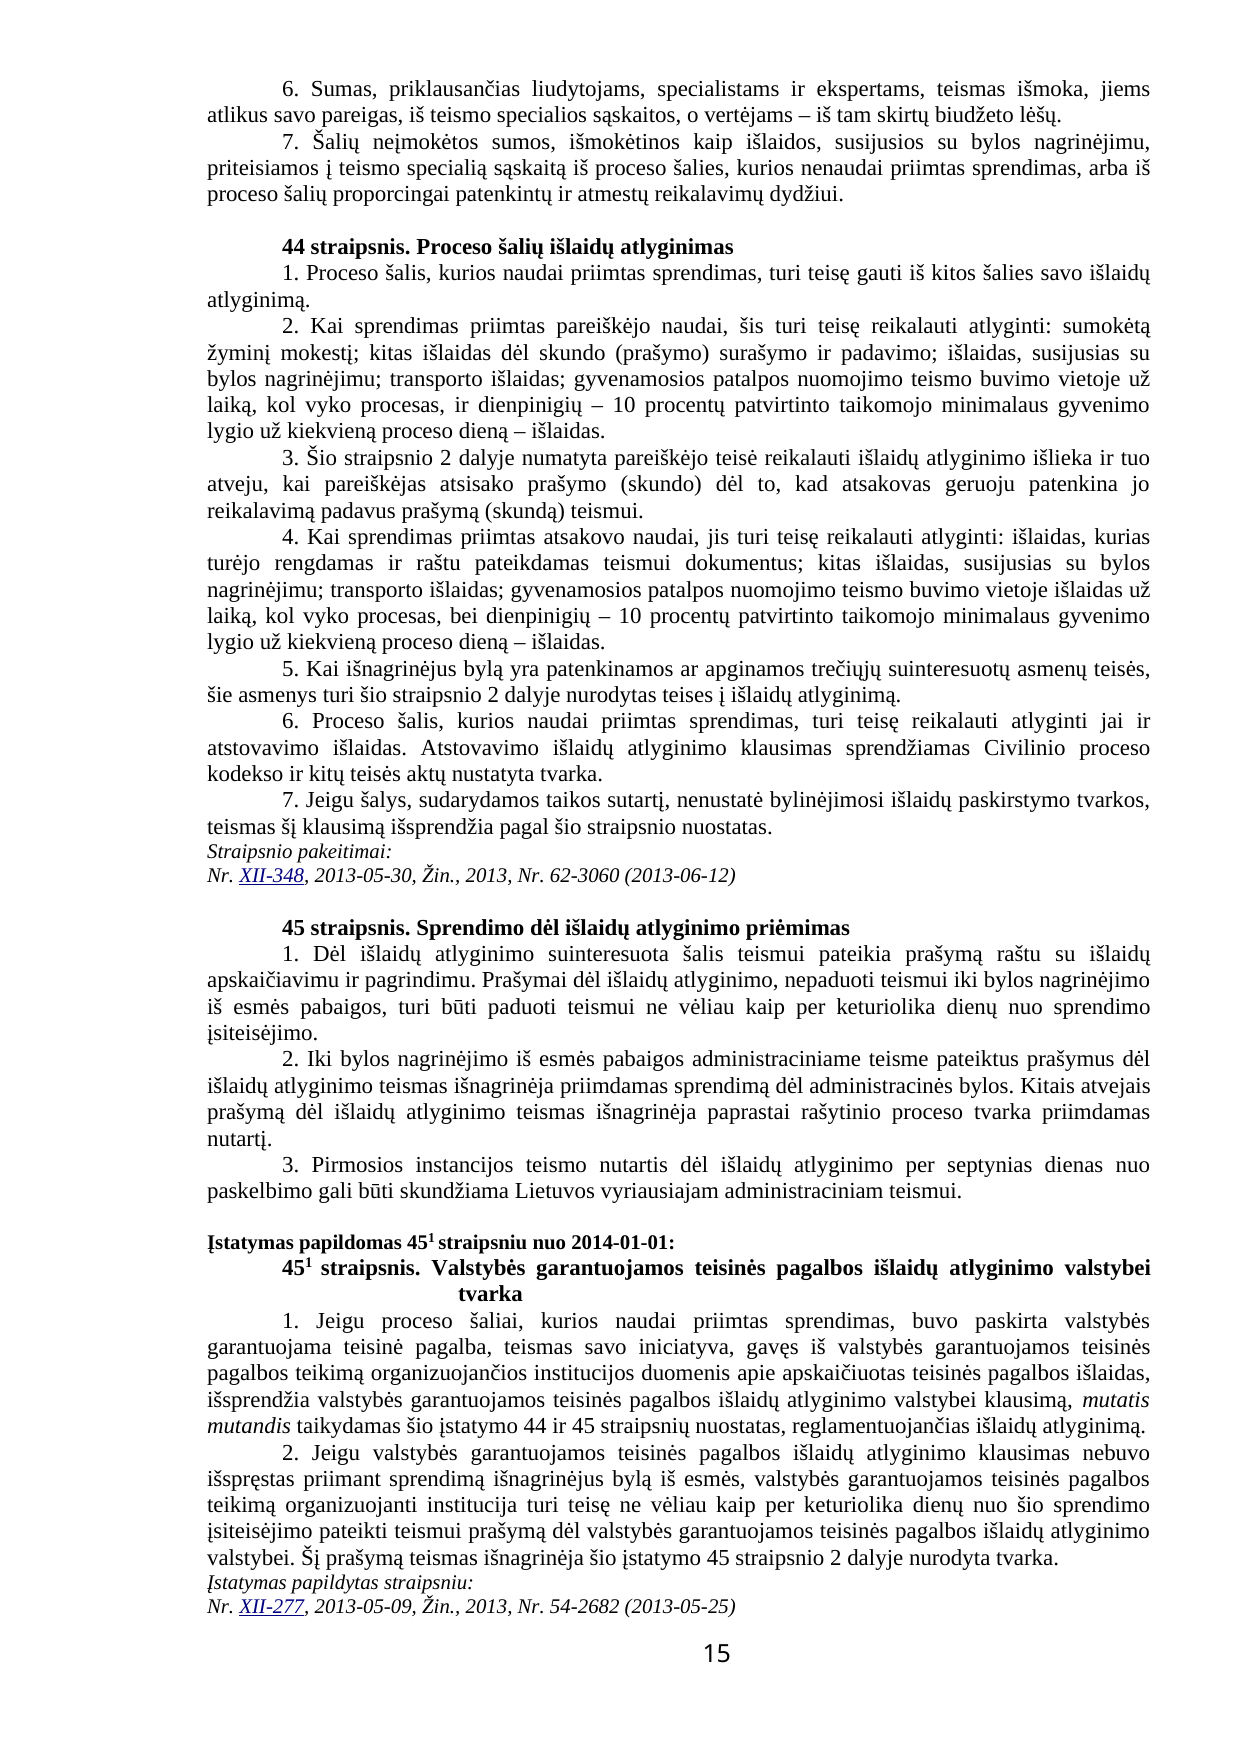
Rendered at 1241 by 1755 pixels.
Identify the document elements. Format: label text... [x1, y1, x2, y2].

text 2. Iki bylos nagrinėjimo iš esmės pabaigos administraciniame teisme pateiktus prašymus dėl išlaidų atlyginimo teismas išnagrinėja priimdamas sprendimą dėl administracinės bylos. Kitais atvejais prašymą dėl išlaidų atlyginimo teismas išnagrinėja paprastai rašytinio proceso tvarka priimdamas nutartį. [207, 1046, 1152, 1151]
text Straipsnio pakeitimai: [207, 839, 1152, 863]
text 3. Šio straipsnio 2 dalyje numatyta pareiškėjo teisė reikalauti išlaidų atlyginimo išlieka ir tuo atveju, kai pareiškėjas atsisako prašymo (skundo) dėl to, kad atsakovas geruoju patenkina jo reikalavimą padavus prašymą (skundą) teismui. [207, 444, 1152, 523]
text 7. Jeigu šalys, sudarydamos taikos sutartį, nenustatė bylinėjimosi išlaidų paskirstymo tvarkos, teismas šį klausimą išsprendžia pagal šio straipsnio nuostatas. [207, 787, 1152, 839]
text 45 straipsnis. Sprendimo dėl išlaidų atlyginimo priėmimas [207, 914, 1152, 940]
text Nr. XII-277, 2013-05-09, Žin., 2013, Nr. 54-2682 (2013-05-25) [207, 1594, 1152, 1618]
text 6. Proceso šalis, kurios naudai priimtas sprendimas, turi teisę reikalauti atlyginti jai ir atstovavimo išlaidas. Atstovavimo išlaidų atlyginimo klausimas sprendžiamas Civilinio proceso kodekso ir kitų teisės aktų nustatyta tvarka. [207, 707, 1152, 787]
text 451 straipsnis. Valstybės garantuojamos teisinės pagalbos išlaidų atlyginimo valstybei tvarka [282, 1254, 1152, 1307]
text 3. Pirmosios instancijos teismo nutartis dėl išlaidų atlyginimo per septynias dienas nuo paskelbimo gali būti skundžiama Lietuvos vyriausiajam administraciniam teismui. [207, 1151, 1152, 1204]
text 1. Dėl išlaidų atlyginimo suinteresuota šalis teismui pateikia prašymą raštu su išlaidų apskaičiavimu ir pagrindimu. Prašymai dėl išlaidų atlyginimo, nepaduoti teismui iki bylos nagrinėjimo iš esmės pabaigos, turi būti paduoti teismui ne vėliau kaip per keturiolika dienų nuo sprendimo įsiteisėjimo. [207, 940, 1152, 1046]
text 44 straipsnis. Proceso šalių išlaidų atlyginimas [207, 233, 1152, 259]
text 7. Šalių neįmokėtos sumos, išmokėtinos kaip išlaidos, susijusios su bylos nagrinėjimu, priteisiamos į teismo specialią sąskaitą iš proceso šalies, kurios nenaudai priimtas sprendimas, arba iš proceso šalių proporcingai patenkintų ir atmestų reikalavimų dydžiui. [207, 128, 1152, 207]
text 1. Jeigu proceso šaliai, kurios naudai priimtas sprendimas, buvo paskirta valstybės garantuojama teisinė pagalba, teismas savo iniciatyva, gavęs iš valstybės garantuojamos teisinės pagalbos teikimą organizuojančios institucijos duomenis apie apskaičiuotas teisinės pagalbos išlaidas, išsprendžia valstybės garantuojamos teisinės pagalbos išlaidų atlyginimo valstybei klausimą, mutatis mutandis taikydamas šio įstatymo 44 ir 45 straipsnių nuostatas, reglamentuojančias išlaidų atlyginimą. [207, 1307, 1152, 1438]
text Įstatymas papildomas 451 straipsniu nuo 2014-01-01: [207, 1230, 1152, 1254]
text 2. Kai sprendimas priimtas pareiškėjo naudai, šis turi teisę reikalauti atlyginti: sumokėtą žyminį mokestį; kitas išlaidas dėl skundo (prašymo) surašymo ir padavimo; išlaidas, susijusias su bylos nagrinėjimu; transporto išlaidas; gyvenamosios patalpos nuomojimo teismo buvimo vietoje už laiką, kol vyko procesas, ir dienpinigių – 10 procentų patvirtinto taikomojo minimalaus gyvenimo lygio už kiekvieną proceso dieną – išlaidas. [207, 312, 1152, 444]
text 2. Jeigu valstybės garantuojamos teisinės pagalbos išlaidų atlyginimo klausimas nebuvo išspręstas priimant sprendimą išnagrinėjus bylą iš esmės, valstybės garantuojamos teisinės pagalbos teikimą organizuojanti institucija turi teisę ne vėliau kaip per keturiolika dienų nuo šio sprendimo įsiteisėjimo pateikti teismui prašymą dėl valstybės garantuojamos teisinės pagalbos išlaidų atlyginimo valstybei. Šį prašymą teismas išnagrinėja šio įstatymo 45 straipsnio 2 dalyje nurodyta tvarka. [207, 1438, 1152, 1570]
text Nr. XII-348, 2013-05-30, Žin., 2013, Nr. 62-3060 (2013-06-12) [207, 863, 1152, 887]
text 5. Kai išnagrinėjus bylą yra patenkinamos ar apginamos trečiųjų suinteresuotų asmenų teisės, šie asmenys turi šio straipsnio 2 dalyje nurodytas teises į išlaidų atlyginimą. [207, 655, 1152, 707]
text Įstatymas papildytas straipsniu: [207, 1570, 1152, 1594]
text 1. Proceso šalis, kurios naudai priimtas sprendimas, turi teisę gauti iš kitos šalies savo išlaidų atlyginimą. [207, 259, 1152, 312]
text 4. Kai sprendimas priimtas atsakovo naudai, jis turi teisę reikalauti atlyginti: išlaidas, kurias turėjo rengdamas ir raštu pateikdamas teismui dokumentus; kitas išlaidas, susijusias su bylos nagrinėjimu; transporto išlaidas; gyvenamosios patalpos nuomojimo teismo buvimo vietoje išlaidas už laiką, kol vyko procesas, bei dienpinigių – 10 procentų patvirtinto taikomojo minimalaus gyvenimo lygio už kiekvieną proceso dieną – išlaidas. [207, 523, 1152, 655]
text 6. Sumas, priklausančias liudytojams, specialistams ir ekspertams, teismas išmoka, jiems atlikus savo pareigas, iš teismo specialios sąskaitos, o vertėjams – iš tam skirtų biudžeto lėšų. [207, 75, 1152, 128]
